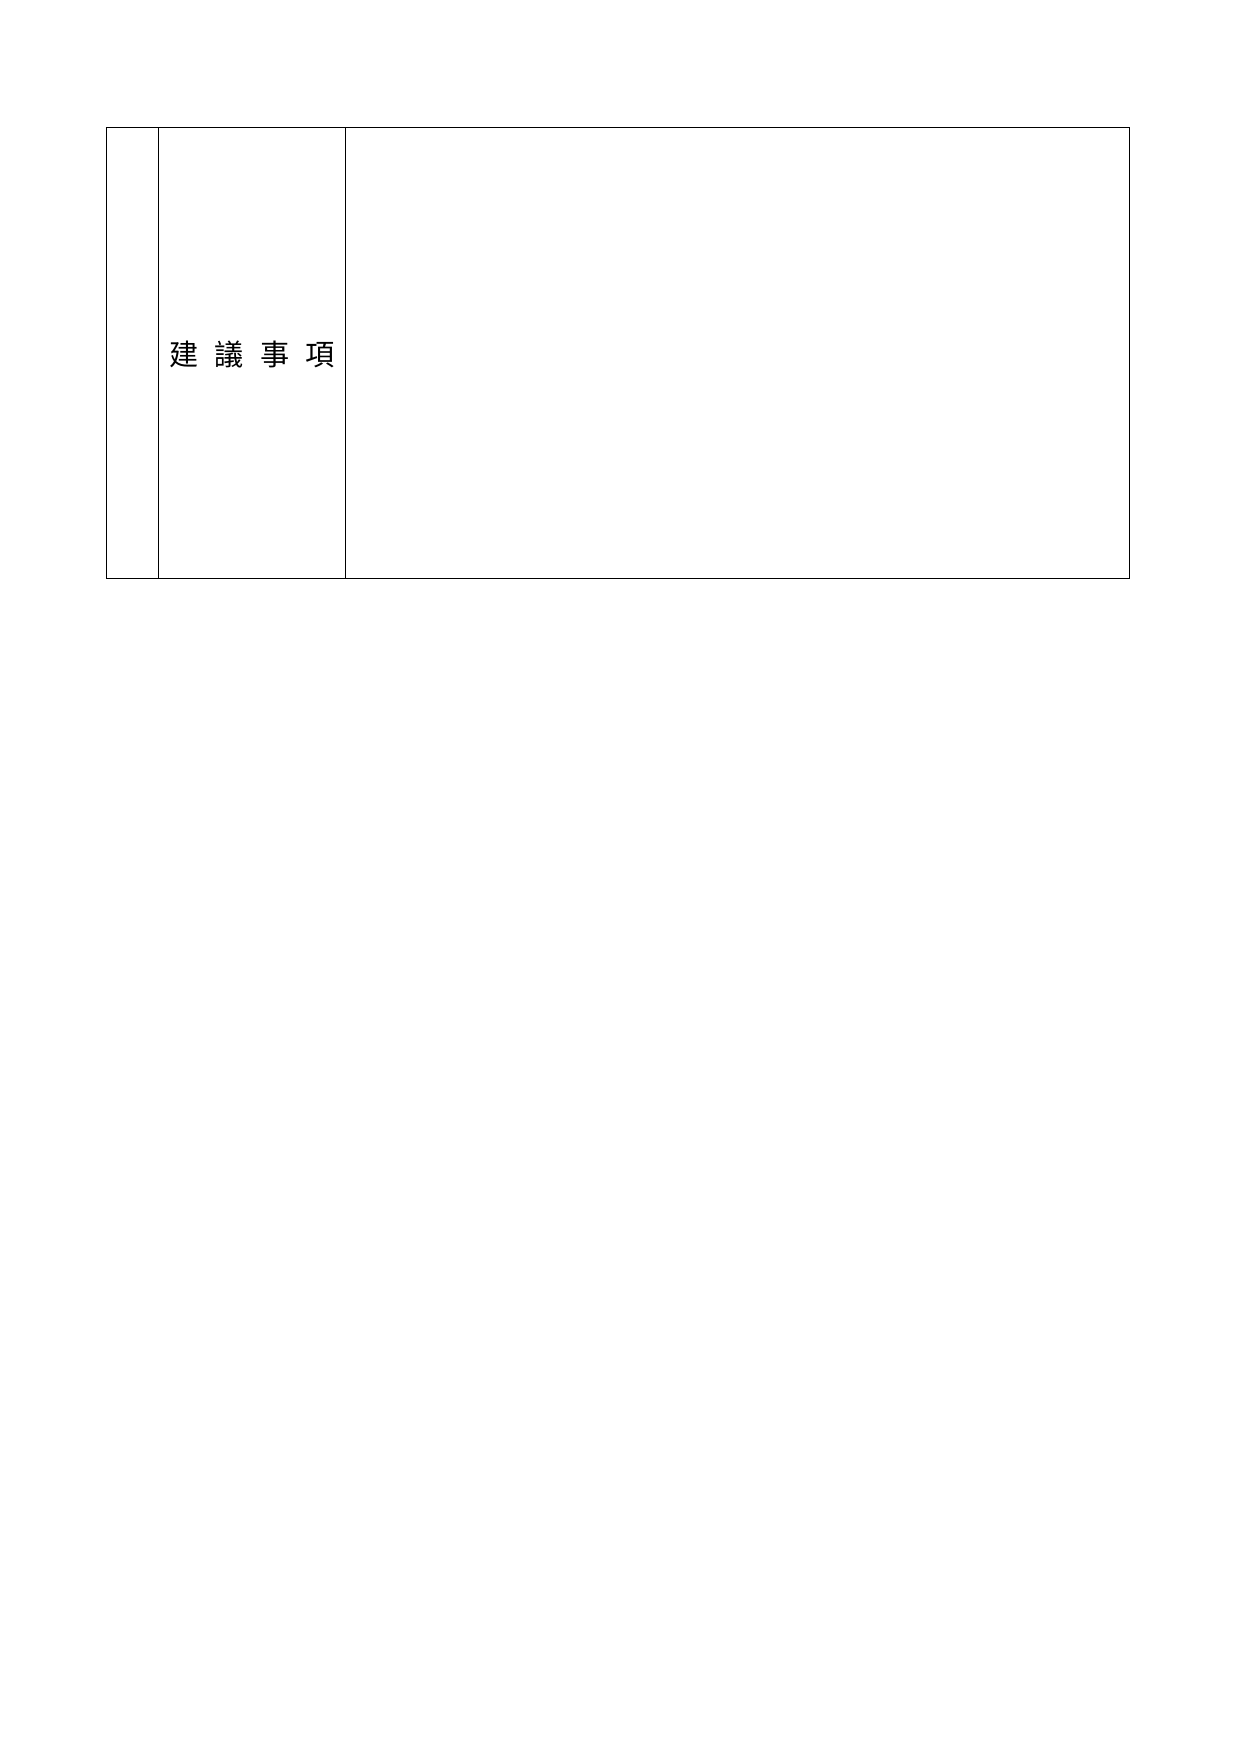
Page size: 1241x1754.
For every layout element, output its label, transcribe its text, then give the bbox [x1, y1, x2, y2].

table_cell [346, 128, 1129, 578]
table_cell 本 文 [107, 128, 158, 578]
table_cell 建議事項 [159, 128, 345, 578]
